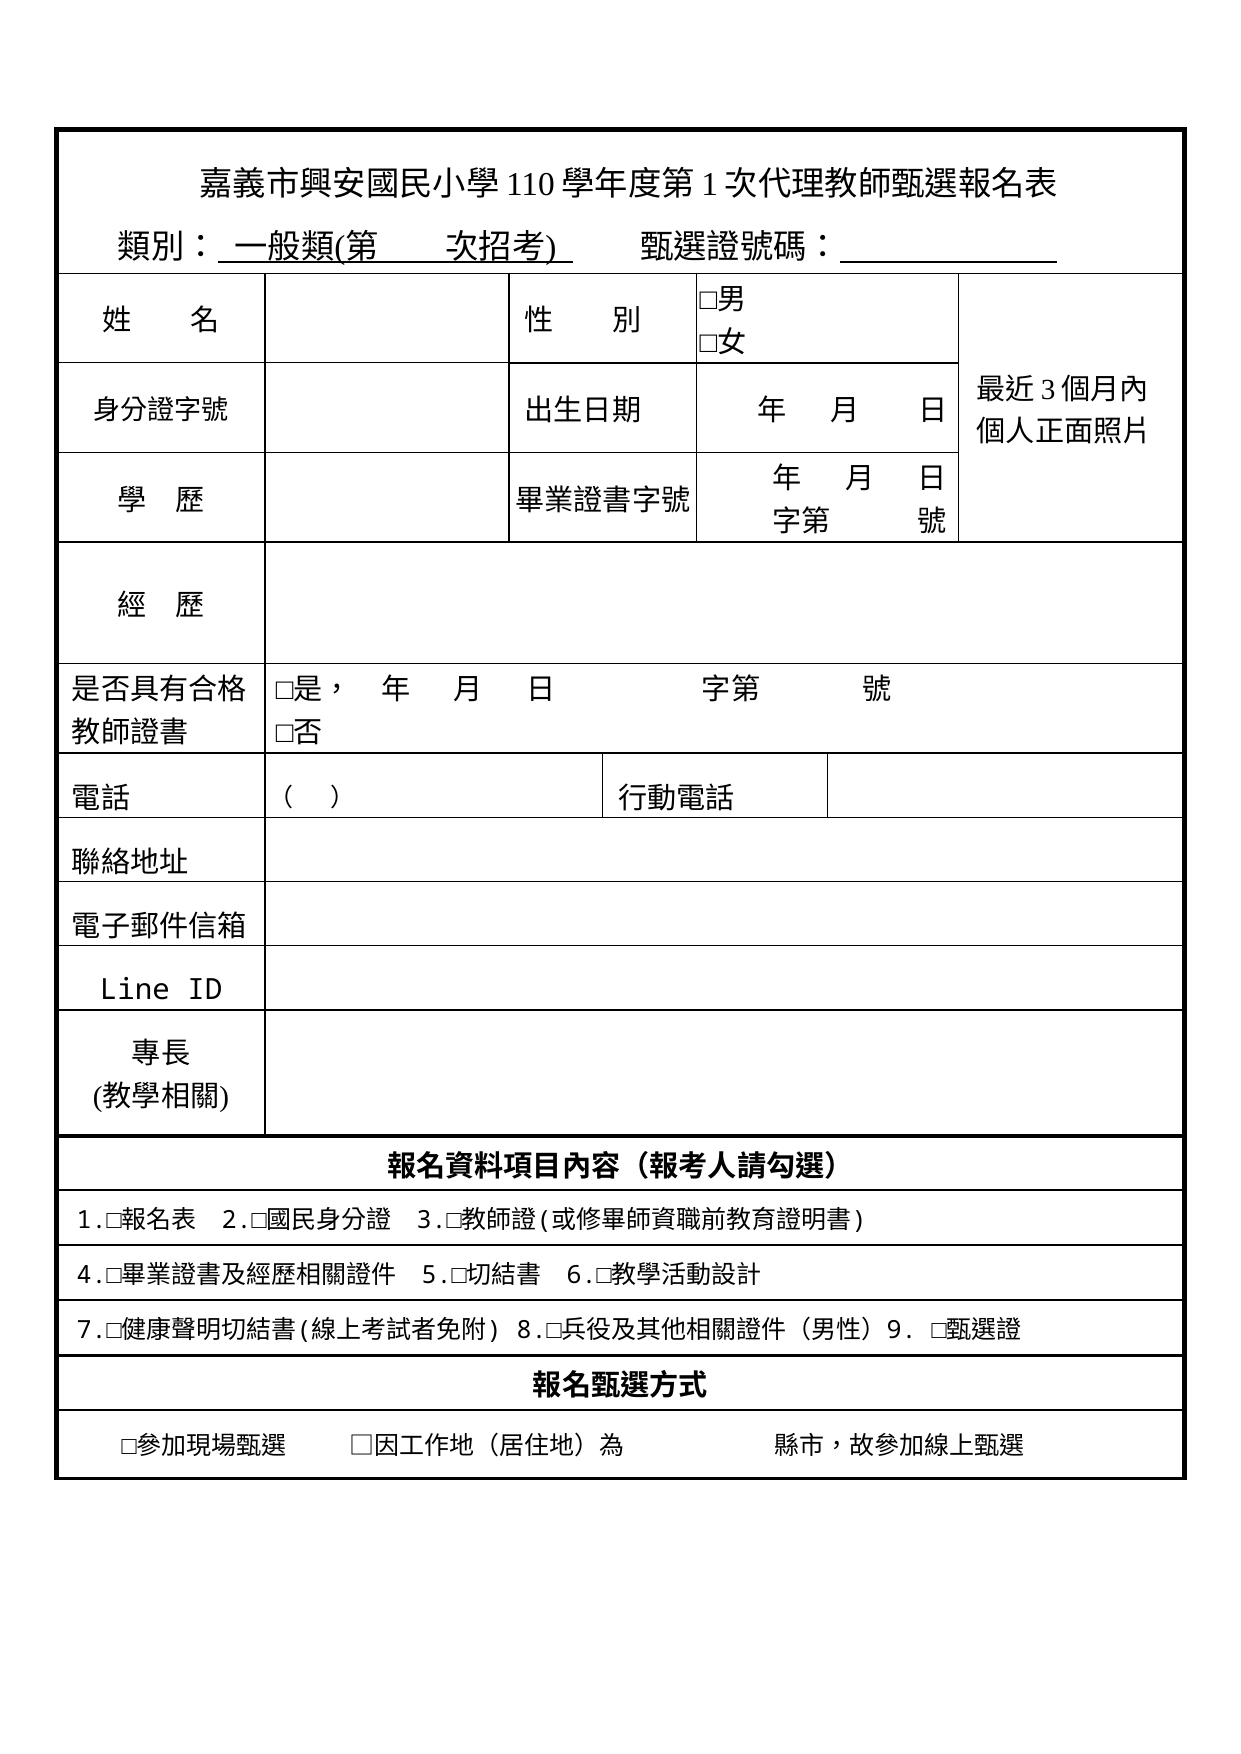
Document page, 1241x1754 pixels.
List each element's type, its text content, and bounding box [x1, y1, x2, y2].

table_cell [266, 882, 1182, 945]
table_cell [266, 274, 508, 362]
table_cell 行動電話 [603, 754, 827, 817]
table_cell 性 別 [510, 274, 696, 362]
table_cell 7.□健康聲明切結書(線上考試者免附) 8.□兵役及其他相關證件（男性）9. □甄選證 [59, 1301, 1182, 1354]
table_cell 4.□畢業證書及經歷相關證件 5.□切結書 6.□教學活動設計 [59, 1246, 1182, 1299]
table_cell 年 月 日 [697, 364, 958, 452]
table_cell [266, 946, 1182, 1009]
table_cell □參加現場甄選 □因工作地（居住地）為 縣市，故參加線上甄選 [59, 1411, 1182, 1477]
table_cell 畢業證書字號 [510, 453, 696, 541]
table_header 嘉義市興安國民小學110學年度第1次代理教師甄選報名表 類別： 一般類(第 次招考) 甄選證號碼： [59, 132, 1182, 273]
table_cell 聯絡地址 [59, 818, 264, 881]
table_cell 1.□報名表 2.□國民身分證 3.□教師證(或修畢師資職前教育證明書) [59, 1191, 1182, 1244]
table_cell [266, 453, 508, 541]
table_cell 報名甄選方式 [59, 1357, 1182, 1409]
table_cell [266, 363, 508, 452]
table_cell □是， 年 月 日 字第 號 □否 [266, 664, 1182, 752]
table_cell 經 歷 [59, 543, 264, 663]
table_cell 是否具有合格 教師證書 [59, 664, 264, 752]
table_cell （ ） [266, 754, 602, 817]
table_cell 報名資料項目內容（報考人請勾選） [59, 1138, 1182, 1189]
table_cell 學 歷 [59, 453, 264, 541]
table_cell [828, 754, 1182, 817]
table_cell [266, 543, 1182, 663]
table_cell 電子郵件信箱 [59, 882, 264, 945]
table_cell 姓 名 [59, 274, 264, 362]
table_cell 出生日期 [510, 364, 696, 452]
table_cell 年 月 日 字第 號 [697, 453, 958, 541]
table_cell [266, 1011, 1182, 1134]
table_cell Line ID [59, 946, 264, 1009]
table_cell 身分證字號 [59, 363, 264, 452]
table_cell [266, 818, 1182, 881]
table_cell 電話 [59, 754, 264, 817]
table_cell 最近3個月內 個人正面照片 [959, 274, 1182, 541]
table_cell □男 □女 [697, 274, 958, 362]
table_cell 專長 (教學相關) [59, 1011, 264, 1134]
